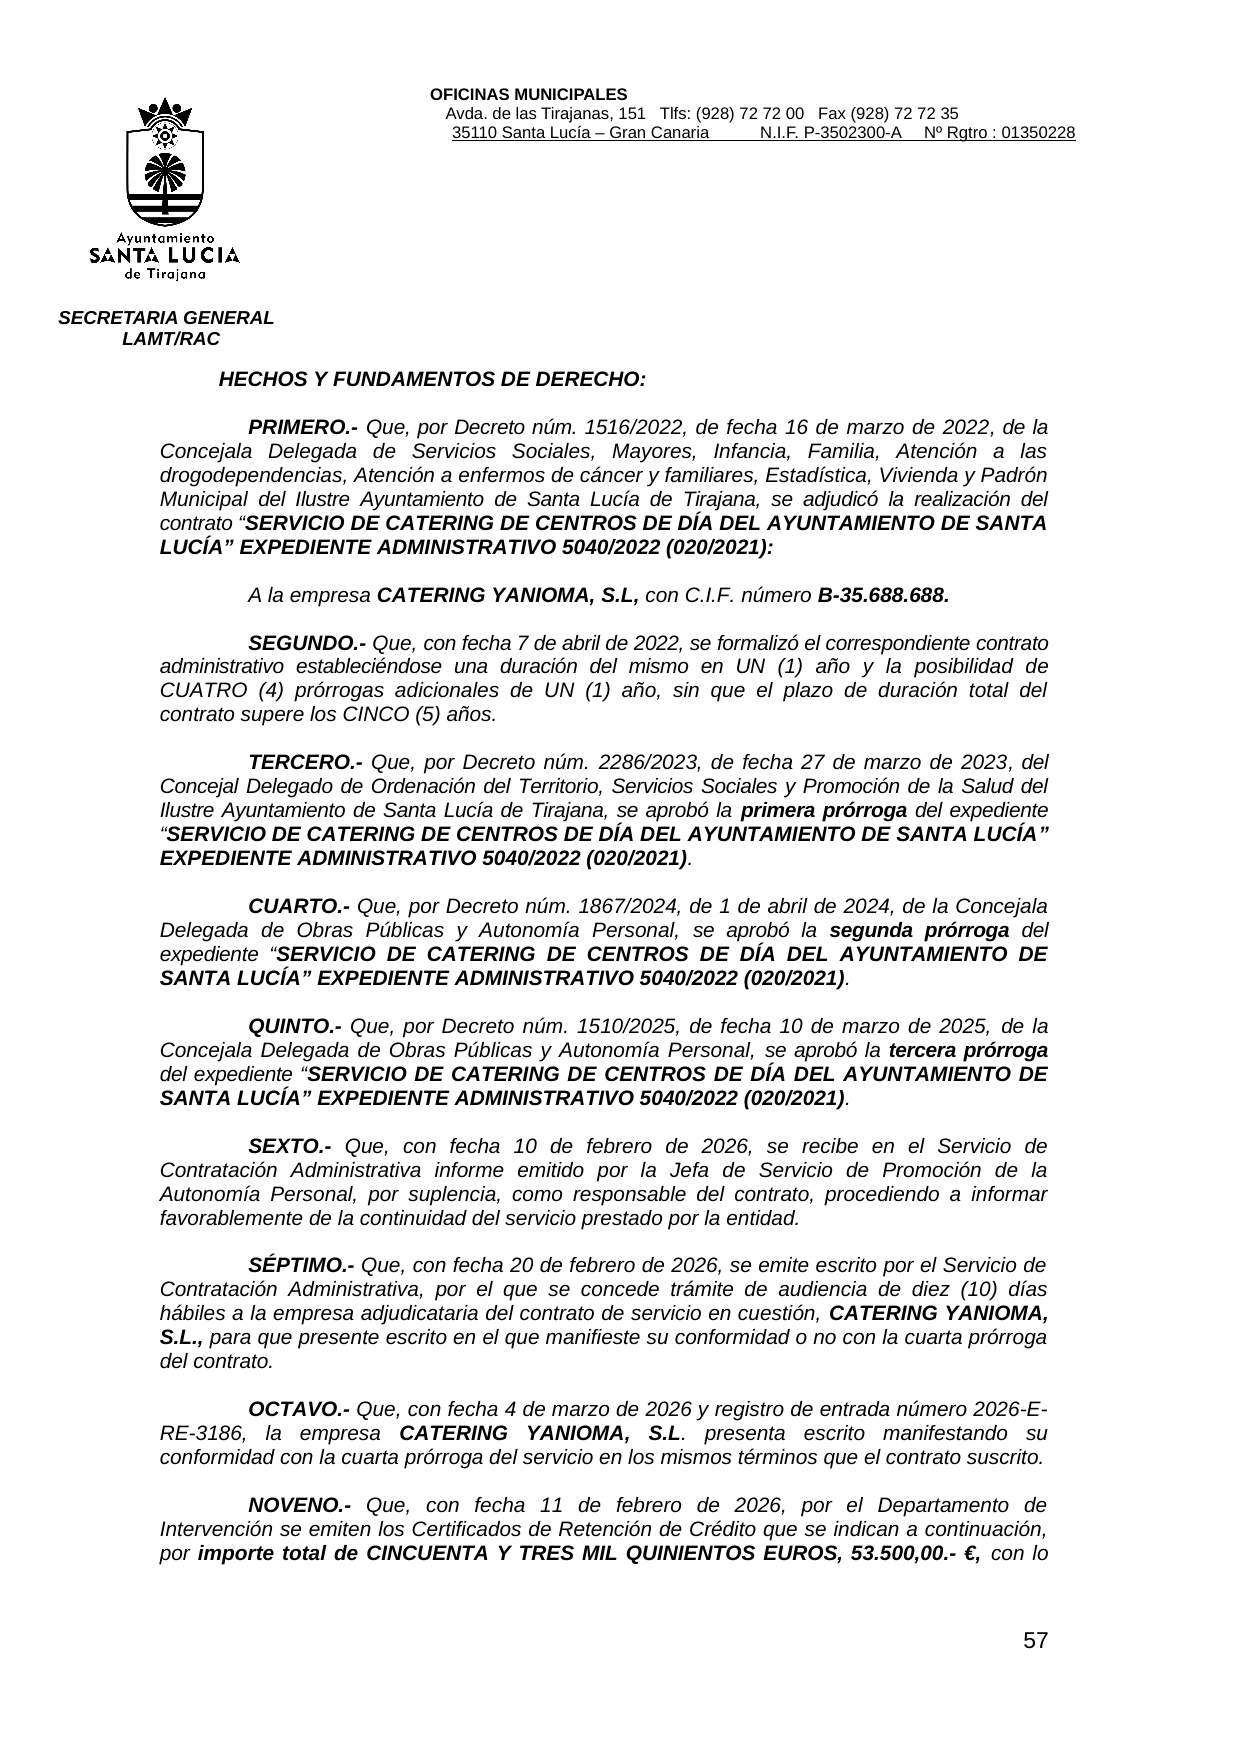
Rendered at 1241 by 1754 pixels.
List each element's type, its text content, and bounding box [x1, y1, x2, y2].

text A la empresa CATERING YANIOMA, S.L, con C.I.F. número B-35.688.688. [159, 582, 1049, 606]
picture [61, 67, 268, 307]
text SÉPTIMO.- Que, con fecha 20 de febrero de 2026, se emite escrito por el Servicio de Contratación Administrativa, por el que se concede trámite de audiencia de diez (10) días hábiles a la empresa adjudicataria del contrato de servicio en cuestión, CATERING YANIOMA, S.L., para que presente escrito en el que manifieste su conformidad o no con la cuarta prórroga del contrato. [159, 1253, 1049, 1373]
text HECHOS Y FUNDAMENTOS DE DERECHO: [159, 337, 1048, 391]
text OCTAVO.- Que, con fecha 4 de marzo de 2026 y registro de entrada número 2026-E-RE-3186, la empresa CATERING YANIOMA, S.L. presenta escrito manifestando su conformidad con la cuarta prórroga del servicio en los mismos términos que el contrato suscrito. [159, 1397, 1049, 1469]
text SEXTO.- Que, con fecha 10 de febrero de 2026, se recibe en el Servicio de Contratación Administrativa informe emitido por la Jefa de Servicio de Promoción de la Autonomía Personal, por suplencia, como responsable del contrato, procediendo a informar favorablemente de la continuidad del servicio prestado por la entidad. [159, 1133, 1049, 1229]
text TERCERO.- Que, por Decreto núm. 2286/2023, de fecha 27 de marzo de 2023, del Concejal Delegado de Ordenación del Territorio, Servicios Sociales y Promoción de la Salud del Ilustre Ayuntamiento de Santa Lucía de Tirajana, se aprobó la primera prórroga del expediente “SERVICIO DE CATERING DE CENTROS DE DÍA DEL AYUNTAMIENTO DE SANTA LUCÍA” EXPEDIENTE ADMINISTRATIVO 5040/2022 (020/2021). [159, 750, 1049, 870]
text NOVENO.- Que, con fecha 11 de febrero de 2026, por el Departamento de Intervención se emiten los Certificados de Retención de Crédito que se indican a continuación, por importe total de CINCUENTA Y TRES MIL QUINIENTOS EUROS, 53.500,00.- €, con lo [159, 1493, 1049, 1565]
text CUARTO.- Que, por Decreto núm. 1867/2024, de 1 de abril de 2024, de la Concejala Delegada de Obras Públicas y Autonomía Personal, se aprobó la segunda prórroga del expediente “SERVICIO DE CATERING DE CENTROS DE DÍA DEL AYUNTAMIENTO DE SANTA LUCÍA” EXPEDIENTE ADMINISTRATIVO 5040/2022 (020/2021). [159, 894, 1049, 990]
text SEGUNDO.- Que, con fecha 7 de abril de 2022, se formalizó el correspondiente contrato administrativo estableciéndose una duración del mismo en UN (1) año y la posibilidad de CUATRO (4) prórrogas adicionales de UN (1) año, sin que el plazo de duración total del contrato supere los CINCO (5) años. [159, 630, 1049, 726]
text QUINTO.- Que, por Decreto núm. 1510/2025, de fecha 10 de marzo de 2025, de la Concejala Delegada de Obras Públicas y Autonomía Personal, se aprobó la tercera prórroga del expediente “SERVICIO DE CATERING DE CENTROS DE DÍA DEL AYUNTAMIENTO DE SANTA LUCÍA” EXPEDIENTE ADMINISTRATIVO 5040/2022 (020/2021). [159, 1014, 1049, 1109]
text PRIMERO.- Que, por Decreto núm. 1516/2022, de fecha 16 de marzo de 2022, de la Concejala Delegada de Servicios Sociales, Mayores, Infancia, Familia, Atención a las drogodependencias, Atención a enfermos de cáncer y familiares, Estadística, Vivienda y Padrón Municipal del Ilustre Ayuntamiento de Santa Lucía de Tirajana, se adjudicó la realización del contrato “SERVICIO DE CATERING DE CENTROS DE DÍA DEL AYUNTAMIENTO DE SANTA LUCÍA” EXPEDIENTE ADMINISTRATIVO 5040/2022 (020/2021): [159, 415, 1049, 558]
